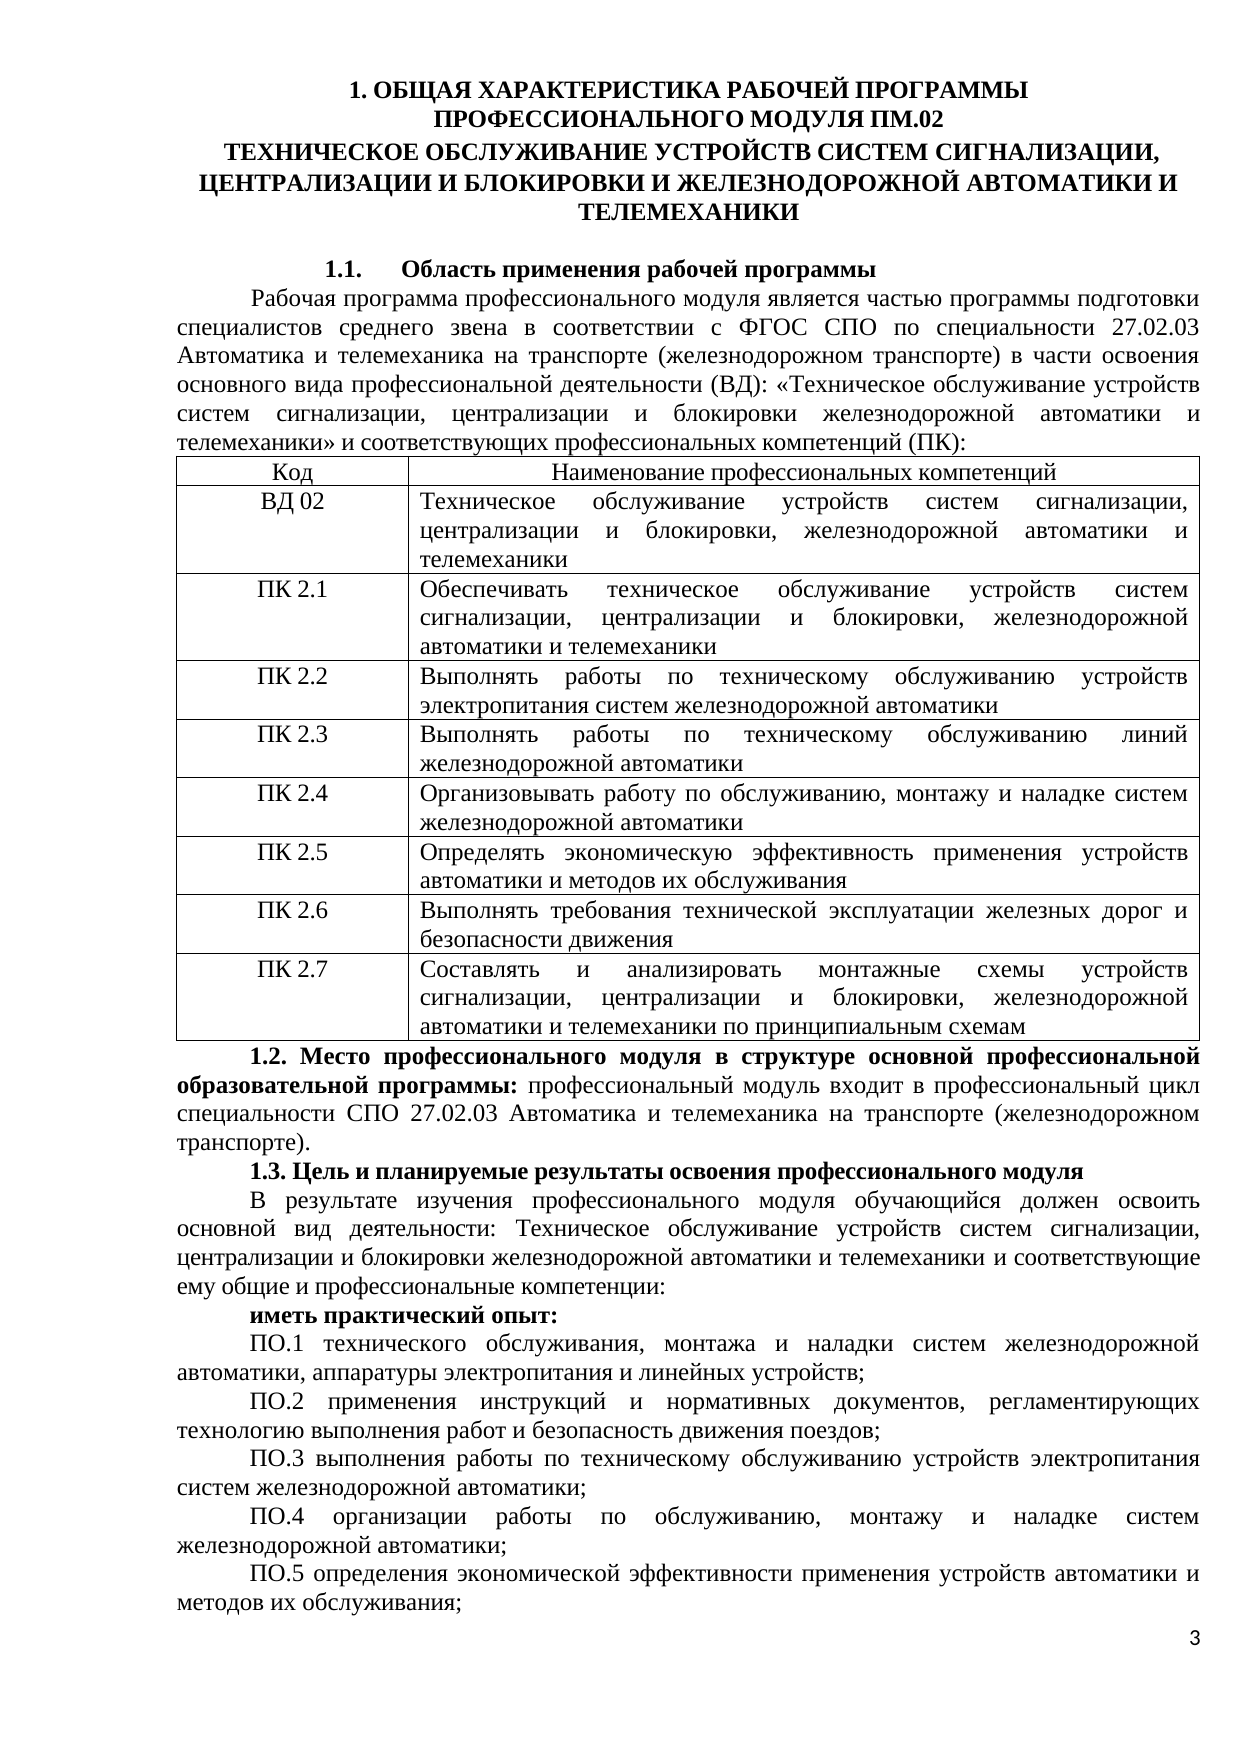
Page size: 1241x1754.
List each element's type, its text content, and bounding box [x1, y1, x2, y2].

text ПО.3 выполнения работы по техническому обслуживанию устройств электропитания систем железнодорожной автоматики; [177, 1443, 1200, 1501]
table_cell ПК 2.4 [177, 778, 408, 836]
text Рабочая программа профессионального модуля является частью программы подготовки специалистов среднего звена в соответствии с ФГОС СПО по специальности 27.02.03 Автоматика и телемеханика на транспорте (железнодорожном транспорте) в части освоения основного вида профессиональной деятельности (ВД): «Техническое обслуживание устройств систем сигнализации, централизации и блокировки железнодорожной автоматики и телемеханики» и соответствующих профессиональных компетенций (ПК): [177, 283, 1200, 456]
table_cell Определять экономическую эффективность применения устройств автоматики и методов их обслуживания [409, 837, 1199, 894]
text ПО.5 определения экономической эффективности применения устройств автоматики и методов их обслуживания; [177, 1558, 1200, 1616]
text ПО.4 организации работы по обслуживанию, монтажу и наладке систем железнодорожной автоматики; [177, 1501, 1200, 1558]
list Область применения рабочей программы [250, 254, 1200, 283]
table_cell ПК 2.2 [177, 661, 408, 718]
table_cell Техническое обслуживание устройств систем сигнализации, централизации и блокировки, железнодорожной автоматики и телемеханики [409, 486, 1199, 573]
table_cell Выполнять требования технической эксплуатации железных дорог и безопасности движения [409, 895, 1199, 953]
table_cell Составлять и анализировать монтажные схемы устройств сигнализации, централизации и блокировки, железнодорожной автоматики и телемеханики по принципиальным схемам [409, 954, 1199, 1040]
text 1. ОБЩАЯ ХАРАКТЕРИСТИКА РАБОЧЕЙ ПРОГРАММЫ [177, 75, 1200, 104]
text ТЕХНИЧЕСКОЕ ОБСЛУЖИВАНИЕ УСТРОЙСТВ СИСТЕМ СИГНАЛИЗАЦИИ, ЦЕНТРАЛИЗАЦИИ И БЛОКИРОВКИ И ЖЕЛЕЗНОДОРОЖНОЙ АВТОМАТИКИ И ТЕЛЕМЕХАНИКИ [177, 132, 1200, 226]
table_cell ПК 2.6 [177, 895, 408, 953]
text 1.2. Место профессионального модуля в структуре основной профессиональной образовательной программы: профессиональный модуль входит в профессиональный цикл специальности СПО 27.02.03 Автоматика и телемеханика на транспорте (железнодорожном транспорте). [177, 1041, 1200, 1156]
text ПРОФЕССИОНАЛЬНОГО МОДУЛЯ ПМ.02 [177, 104, 1200, 132]
table_cell ПК 2.1 [177, 574, 408, 660]
table_cell Выполнять работы по техническому обслуживанию линий железнодорожной автоматики [409, 720, 1199, 777]
table_header Код [177, 457, 408, 485]
text ПО.2 применения инструкций и нормативных документов, регламентирующих технологию выполнения работ и безопасность движения поездов; [177, 1386, 1200, 1443]
table_cell ВД 02 [177, 486, 408, 573]
text 1.3. Цель и планируемые результаты освоения профессионального модуля [177, 1156, 1200, 1185]
table_cell ПК 2.5 [177, 837, 408, 894]
text иметь практический опыт: [177, 1300, 1200, 1328]
text ПО.1 технического обслуживания, монтажа и наладки систем железнодорожной автоматики, аппаратуры электропитания и линейных устройств; [177, 1328, 1200, 1386]
table_cell Обеспечивать техническое обслуживание устройств систем сигнализации, централизации и блокировки, железнодорожной автоматики и телемеханики [409, 574, 1199, 660]
text В результате изучения профессионального модуля обучающийся должен освоить основной вид деятельности: Техническое обслуживание устройств систем сигнализации, централизации и блокировки железнодорожной автоматики и телемеханики и соответствующие ему общие и профессиональные компетенции: [177, 1185, 1200, 1300]
table_header Наименование профессиональных компетенций [409, 457, 1199, 485]
table_cell Выполнять работы по техническому обслуживанию устройств электропитания систем железнодорожной автоматики [409, 661, 1199, 718]
table_cell ПК 2.7 [177, 954, 408, 1040]
table_cell ПК 2.3 [177, 720, 408, 777]
table_cell Организовывать работу по обслуживанию, монтажу и наладке систем железнодорожной автоматики [409, 778, 1199, 836]
